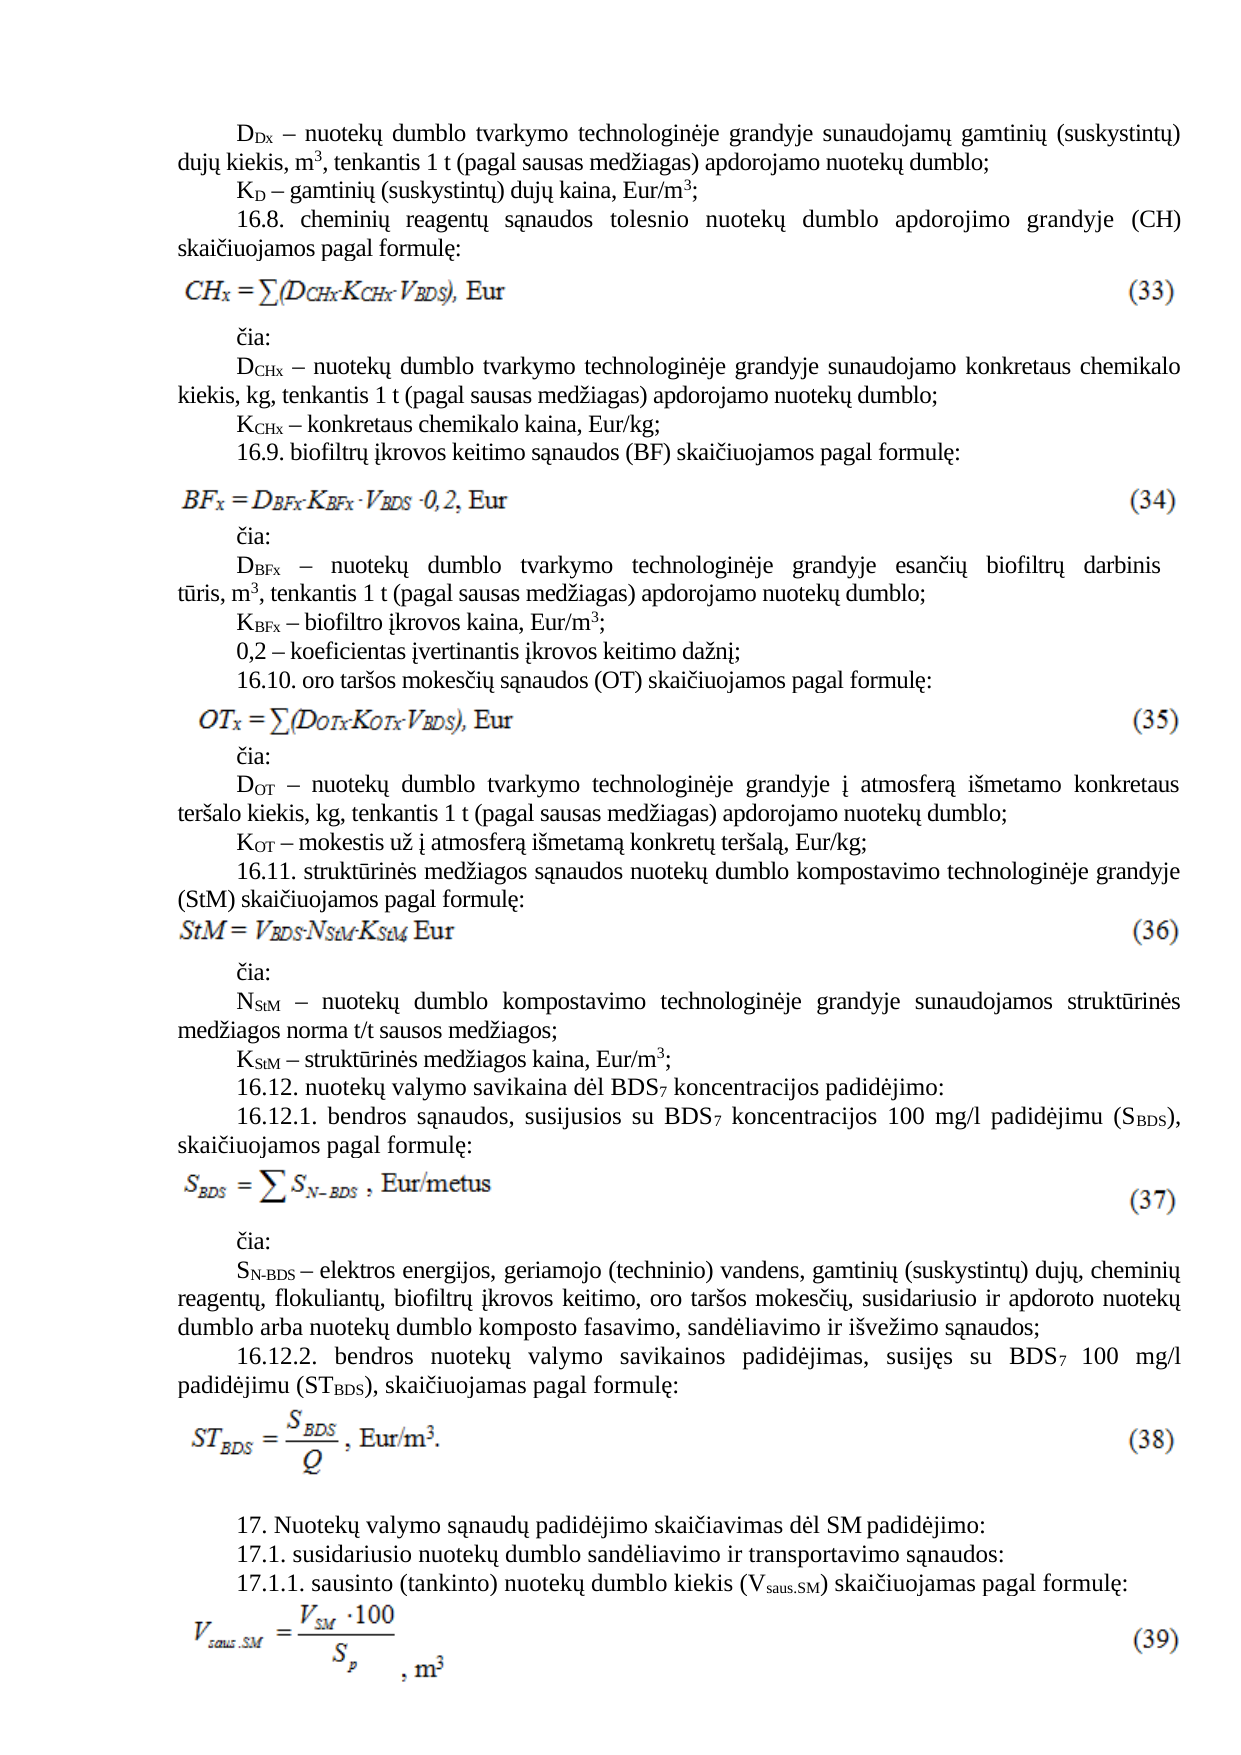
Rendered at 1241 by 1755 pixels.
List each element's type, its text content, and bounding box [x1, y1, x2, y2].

text 16.12.2. bendros nuotekų valymo savikainos padidėjimas, susijęs su BDS7 100 mg/l padidėjimu (STBDS), skaičiuojamas pagal formulę: [177, 1341, 1181, 1398]
text DCHx – nuotekų dumblo tvarkymo technologinėje grandyje sunaudojamo konkretaus chemikalo kiekis, kg, tenkantis 1 t (pagal sausas medžiagas) apdorojamo nuotekų dumblo; [177, 351, 1181, 409]
text 16.10. oro taršos mokesčių sąnaudos (OT) skaičiuojamos pagal formulę: [177, 665, 1181, 693]
text NStM – nuotekų dumblo kompostavimo technologinėje grandyje sunaudojamos struktūrinės medžiagos norma t/t sausos medžiagos; [177, 986, 1181, 1044]
text DOT – nuotekų dumblo tvarkymo technologinėje grandyje į atmosferą išmetamo konkretaus teršalo kiekis, kg, tenkantis 1 t (pagal sausas medžiagas) apdorojamo nuotekų dumblo; [177, 769, 1181, 827]
text 17.1. susidariusio nuotekų dumblo sandėliavimo ir transportavimo sąnaudos: [177, 1539, 1181, 1568]
text 16.9. biofiltrų įkrovos keitimo sąnaudos (BF) skaičiuojamos pagal formulę: [177, 437, 1181, 466]
text 16.11. struktūrinės medžiagos sąnaudos nuotekų dumblo kompostavimo technologinėje grandyje (StM) skaičiuojamos pagal formulę: [177, 856, 1181, 913]
text DDx – nuotekų dumblo tvarkymo technologinėje grandyje sunaudojamų gamtinių (suskystintų) dujų kiekis, m3, tenkantis 1 t (pagal sausas medžiagas) apdorojamo nuotekų dumblo; [177, 118, 1181, 176]
text DBFx – nuotekų dumblo tvarkymo technologinėje grandyje esančių biofiltrų darbinis tūris, m3, tenkantis 1 t (pagal sausas medžiagas) apdorojamo nuotekų dumblo; [177, 550, 1181, 607]
text 16.8. cheminių reagentų sąnaudos tolesnio nuotekų dumblo apdorojimo grandyje (CH) skaičiuojamos pagal formulę: [177, 204, 1181, 261]
text KOT – mokestis už į atmosferą išmetamą konkretų teršalą, Eur/kg; [177, 827, 1181, 856]
text čia: [177, 958, 1181, 986]
text 16.12. nuotekų valymo savikaina dėl BDS7 koncentracijos padidėjimo: [177, 1072, 1181, 1101]
text KBFx – biofiltro įkrovos kaina, Eur/m3; [177, 607, 1181, 636]
text KCHx – konkretaus chemikalo kaina, Eur/kg; [177, 409, 1181, 437]
text SN-BDS – elektros energijos, geriamojo (techninio) vandens, gamtinių (suskystintų) dujų, cheminių reagentų, flokuliantų, biofiltrų įkrovos keitimo, oro taršos mokesčių, susidariusio ir apdoroto nuotekų dumblo arba nuotekų dumblo komposto fasavimo, sandėliavimo ir išvežimo sąnaudos; [177, 1255, 1181, 1341]
text KD – gamtinių (suskystintų) dujų kaina, Eur/m3; [177, 176, 1181, 204]
text čia: [177, 1226, 1181, 1255]
text 0,2 – koeficientas įvertinantis įkrovos keitimo dažnį; [177, 636, 1181, 665]
text čia: [177, 741, 1181, 769]
text čia: [177, 323, 1181, 351]
text 17.1.1. sausinto (tankinto) nuotekų dumblo kiekis (Vsaus.SM) skaičiuojamas pagal formulę: [177, 1568, 1181, 1596]
text čia: [177, 521, 1181, 550]
text KStM – struktūrinės medžiagos kaina, Eur/m3; [177, 1044, 1181, 1072]
text 17. Nuotekų valymo sąnaudų padidėjimo skaičiavimas dėl SM padidėjimo: [177, 1510, 1181, 1539]
text 16.12.1. bendros sąnaudos, susijusios su BDS7 koncentracijos 100 mg/l padidėjimu (SBDS), skaičiuojamos pagal formulę: [177, 1101, 1181, 1158]
